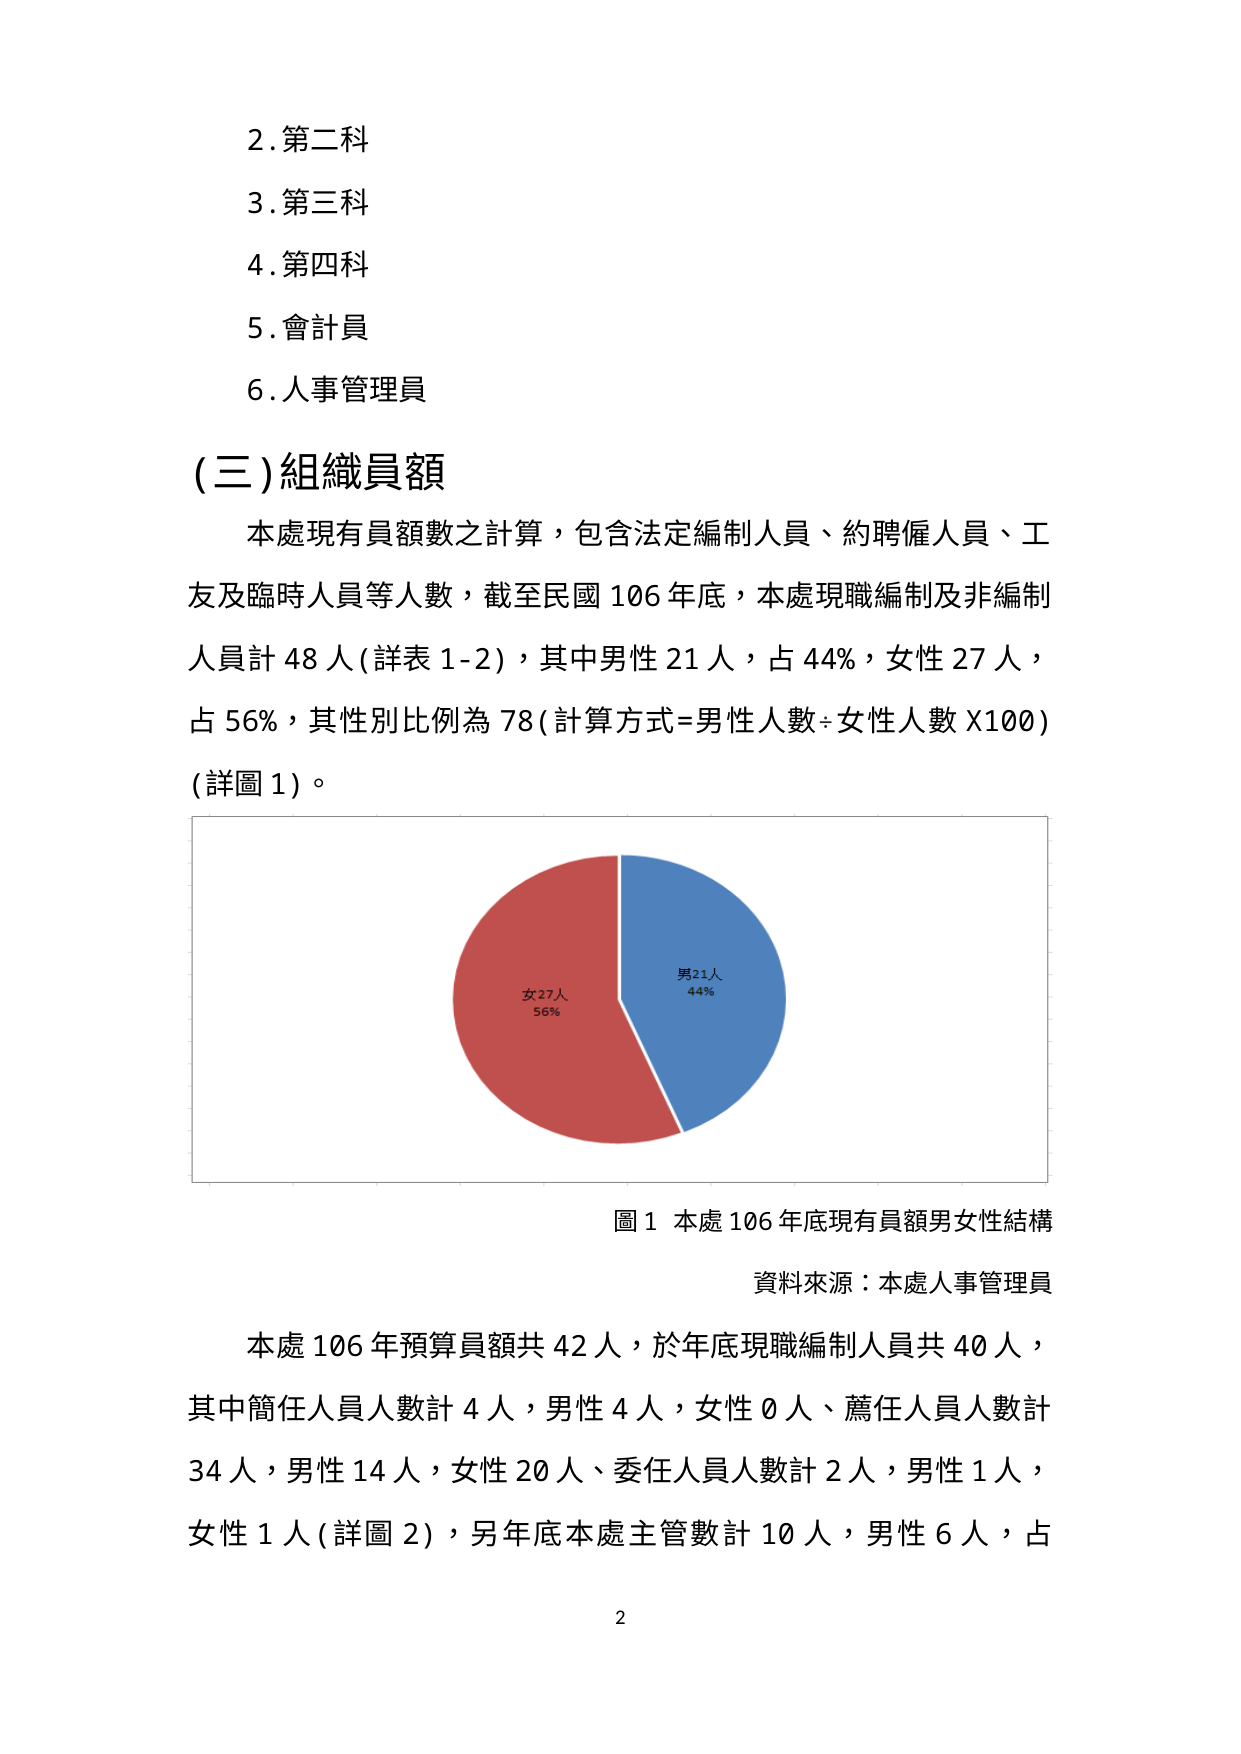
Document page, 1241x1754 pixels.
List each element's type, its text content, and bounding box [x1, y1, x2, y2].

text 2.第二科 [187, 96, 1053, 159]
text 資料來源：本處人事管理員 [187, 1240, 1053, 1302]
text (三)組織員額 [187, 427, 1053, 490]
text 3.第三科 [187, 159, 1053, 221]
text 5.會計員 [187, 284, 1053, 346]
text 本處106年預算員額共42人，於年底現職編制人員共40人，其中簡任人員人數計4人，男性4人，女性0人、薦任人員人數計34人，男性14人，女性20人、委任人員人數計2人，男性1人，女性1人(詳圖2)，另年底本處主管數計10人，男性6人，占 [187, 1302, 1053, 1552]
text 圖1 本處106年底現有員額男女性結構 [187, 1186, 1053, 1240]
text 本處現有員額數之計算，包含法定編制人員、約聘僱人員、工友及臨時人員等人數，截至民國106年底，本處現職編制及非編制人員計48人(詳表1-2)，其中男性21人，占44%，女性27人，占56%，其性別比例為78(計算方式=男性人數÷女性人數X100)(詳圖1)。 [187, 490, 1053, 802]
text 6.人事管理員 [187, 346, 1053, 409]
text 4.第四科 [187, 221, 1053, 284]
